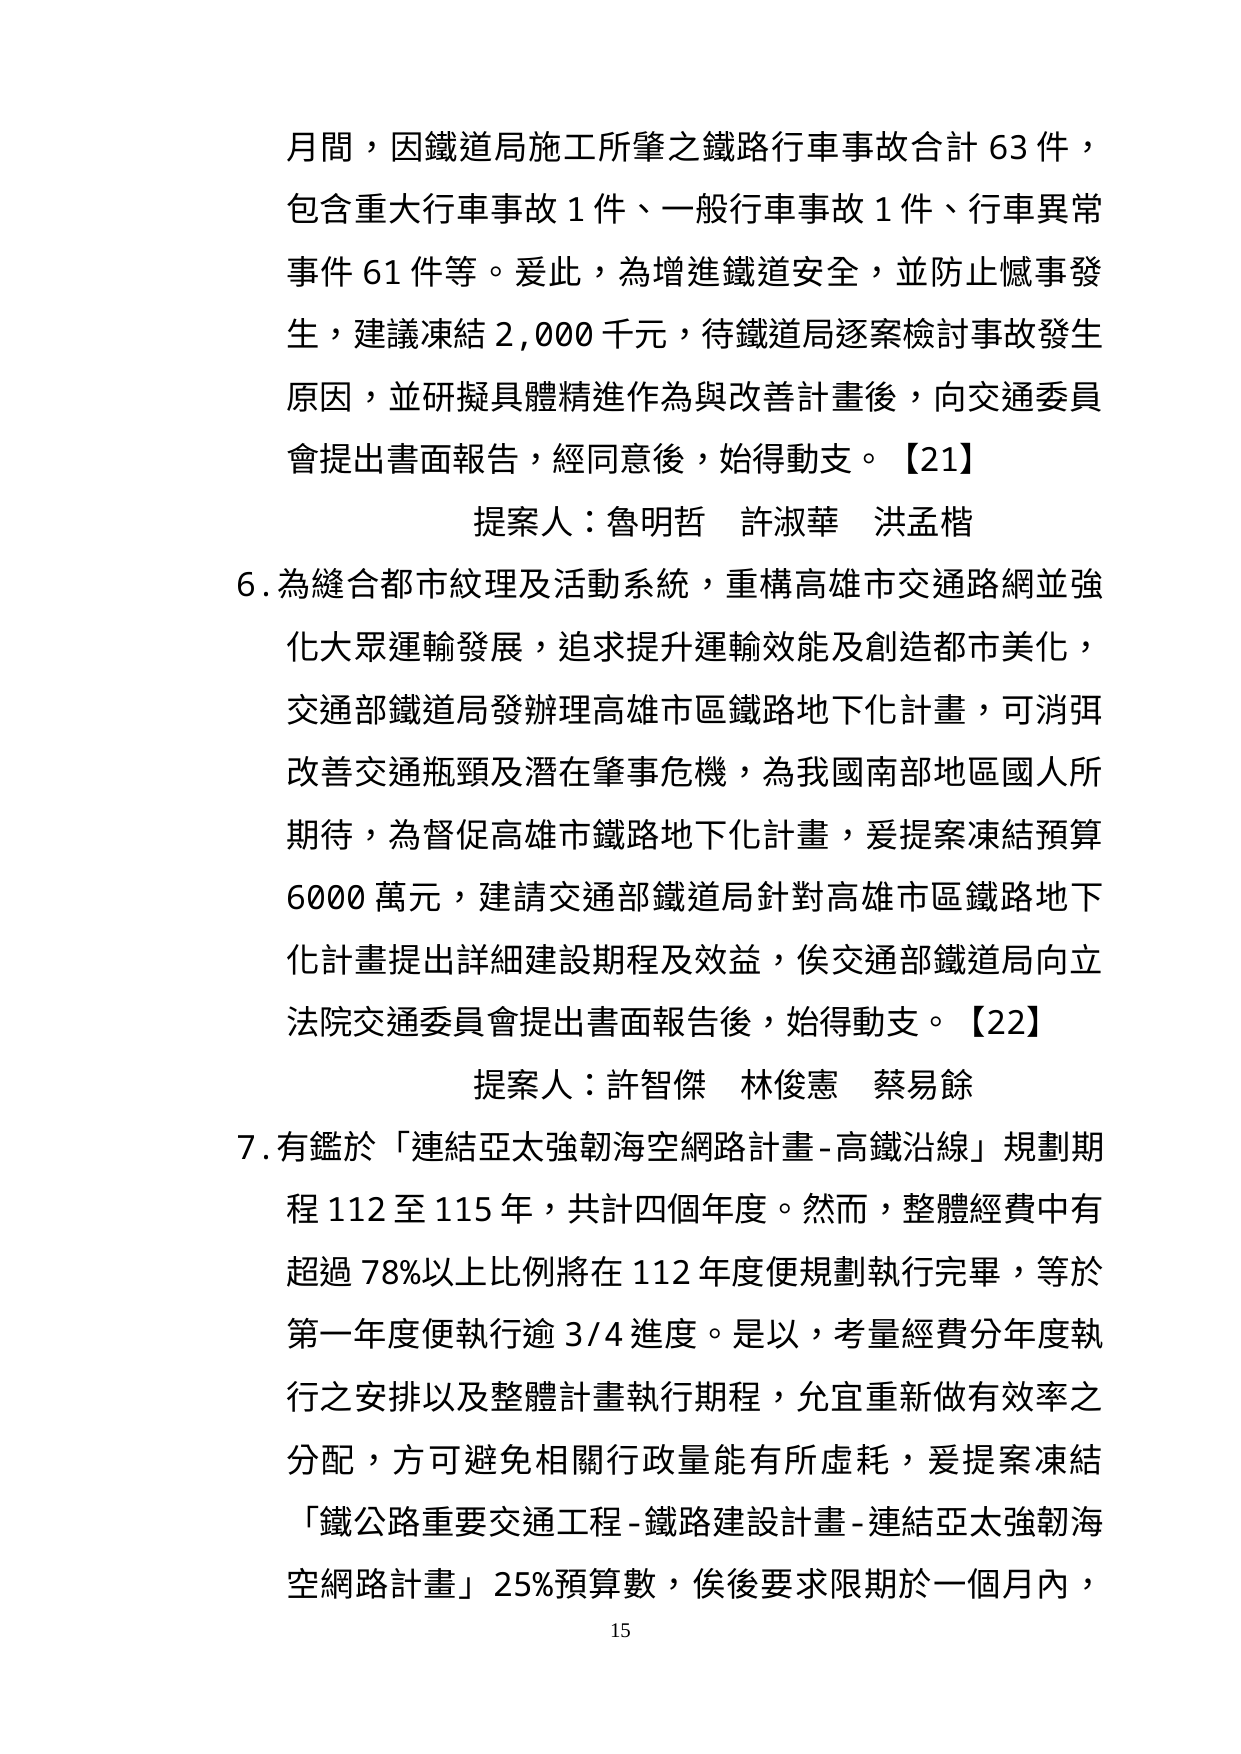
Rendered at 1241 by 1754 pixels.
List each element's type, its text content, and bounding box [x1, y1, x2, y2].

text 提案人：許智傑 林俊憲 蔡易餘 [473, 1041, 1117, 1103]
subtitle 7.有鑑於「連結亞太強韌海空網路計畫-高鐵沿線」規劃期程112至115年，共計四個年度。然而，整體經費中有超過78%以上比例將在112年度便規劃執行完畢，等於第一年度便執行逾3/4進度。是以，考量經費分年度執行之安排以及整體計畫執行期程，允宜重新做有效率之分配，方可避免相關行政量能有所虛耗，爰提案凍結「鐵公路重要交通工程-鐵路建設計畫-連結亞太強韌海空網路計畫」25%預算數，俟後要求限期於一個月內， [236, 1103, 1104, 1603]
subtitle 月間，因鐵道局施工所肇之鐵路行車事故合計63件，包含重大行車事故1件、一般行車事故1件、行車異常事件61件等。爰此，為增進鐵道安全，並防止憾事發生，建議凍結2,000千元，待鐵道局逐案檢討事故發生原因，並研擬具體精進作為與改善計畫後，向交通委員會提出書面報告，經同意後，始得動支。【21】 [236, 103, 1104, 478]
subtitle 6.為縫合都市紋理及活動系統，重構高雄市交通路網並強化大眾運輸發展，追求提升運輸效能及創造都市美化，交通部鐵道局發辦理高雄市區鐵路地下化計畫，可消弭改善交通瓶頸及潛在肇事危機，為我國南部地區國人所期待，為督促高雄市鐵路地下化計畫，爰提案凍結預算6000萬元，建請交通部鐵道局針對高雄市區鐵路地下化計畫提出詳細建設期程及效益，俟交通部鐵道局向立法院交通委員會提出書面報告後，始得動支。【22】 [236, 541, 1104, 1041]
text 提案人：魯明哲 許淑華 洪孟楷 [473, 478, 1117, 541]
